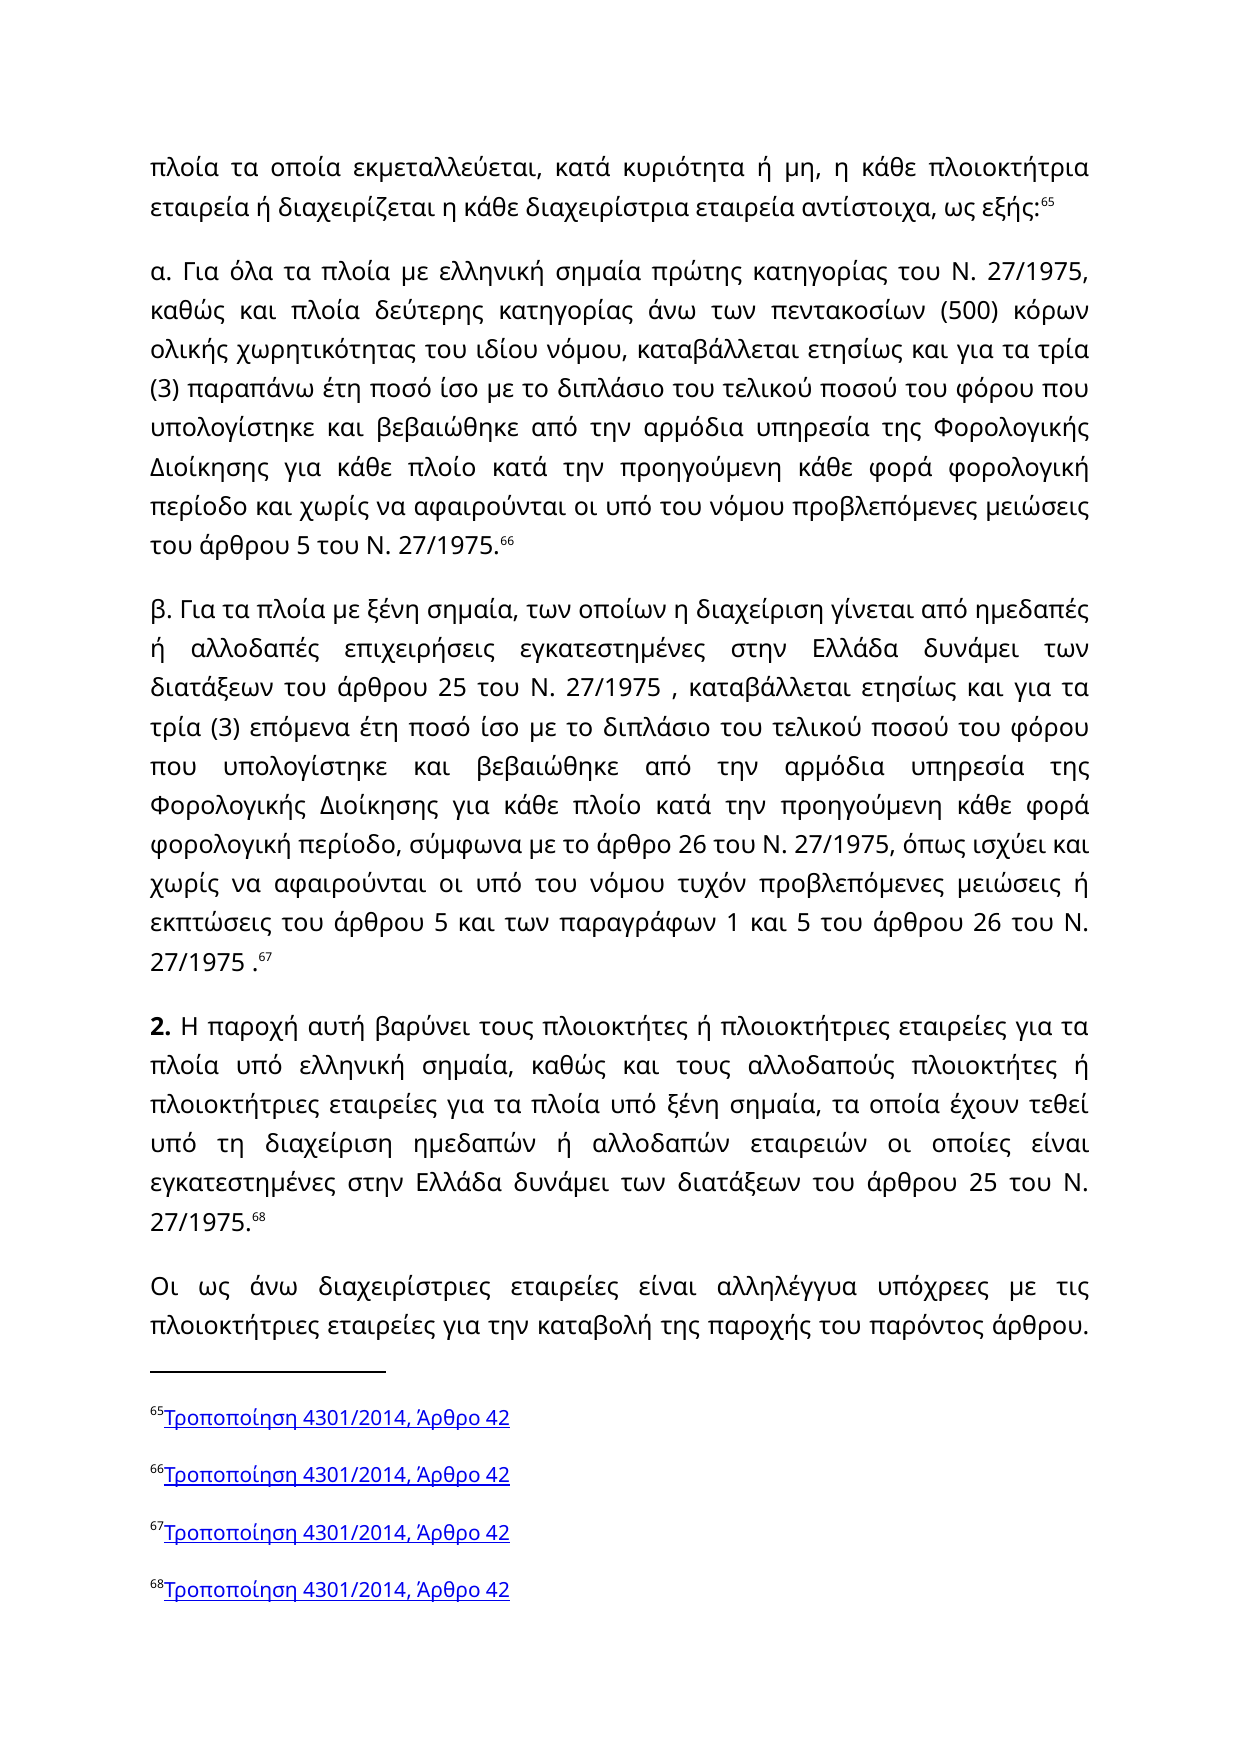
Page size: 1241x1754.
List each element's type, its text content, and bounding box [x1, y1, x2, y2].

text β. Για τα πλοία με ξένη σημαία, των οποίων η διαχείριση γίνεται από ημεδαπές ή αλλοδαπές επιχειρήσεις εγκατεστημένες στην Ελλάδα δυνάμει των διατάξεων του άρθρου 25 του Ν. 27/1975 , καταβάλλεται ετησίως και για τα τρία (3) επόμενα έτη ποσό ίσο με το διπλάσιο του τελικού ποσού του φόρου που υπολογίστηκε και βεβαιώθηκε από την αρμόδια υπηρεσία της Φορολογικής Διοίκησης για κάθε πλοίο κατά την προηγούμενη κάθε φορά φορολογική περίοδο, σύμφωνα με το άρθρο 26 του Ν. 27/1975, όπως ισχύει και χωρίς να αφαιρούνται οι υπό του νόμου τυχόν προβλεπόμενες μειώσεις ή εκπτώσεις του άρθρου 5 και των παραγράφων 1 και 5 του άρθρου 26 του Ν. 27/1975 . [150, 592, 1090, 978]
text 2. H παροχή αυτή βαρύνει τους πλοιοκτήτες ή πλοιοκτήτριες εταιρείες για τα πλοία υπό ελληνική σημαία, καθώς και τους αλλοδαπούς πλοιοκτήτες ή πλοιοκτήτριες εταιρείες για τα πλοία υπό ξένη σημαία, τα οποία έχουν τεθεί υπό τη διαχείριση ημεδαπών ή αλλοδαπών εταιρειών οι οποίες είναι εγκατεστημένες στην Ελλάδα δυνάμει των διατάξεων του άρθρου 25 του Ν. 27/1975. [150, 1008, 1090, 1238]
text πλοία τα οποία εκμεταλλεύεται, κατά κυριότητα ή μη, η κάθε πλοιοκτήτρια εταιρεία ή διαχειρίζεται η κάθε διαχειρίστρια εταιρεία αντίστοιχα, ως εξής: [150, 150, 1090, 223]
text Τροποποίηση 4301/2014, Άρθρο 42 [150, 1518, 1090, 1546]
text Τροποποίηση 4301/2014, Άρθρο 42 [150, 1460, 1090, 1489]
text Τροποποίηση 4301/2014, Άρθρο 42 [150, 1403, 1090, 1431]
text α. Για όλα τα πλοία με ελληνική σημαία πρώτης κατηγορίας του Ν. 27/1975, καθώς και πλοία δεύτερης κατηγορίας άνω των πεντακοσίων (500) κόρων ολικής χωρητικότητας του ιδίου νόμου, καταβάλλεται ετησίως και για τα τρία (3) παραπάνω έτη ποσό ίσο με το διπλάσιο του τελικού ποσού του φόρου που υπολογίστηκε και βεβαιώθηκε από την αρμόδια υπηρεσία της Φορολογικής Διοίκησης για κάθε πλοίο κατά την προηγούμενη κάθε φορά φορολογική περίοδο και χωρίς να αφαιρούνται οι υπό του νόμου προβλεπόμενες μειώσεις του άρθρου 5 του Ν. 27/1975. [150, 253, 1090, 562]
text Οι ως άνω διαχειρίστριες εταιρείες είναι αλληλέγγυα υπόχρεες με τις πλοιοκτήτριες εταιρείες για την καταβολή της παροχής του παρόντος άρθρου. [150, 1268, 1090, 1342]
text Τροποποίηση 4301/2014, Άρθρο 42 [150, 1576, 1090, 1604]
